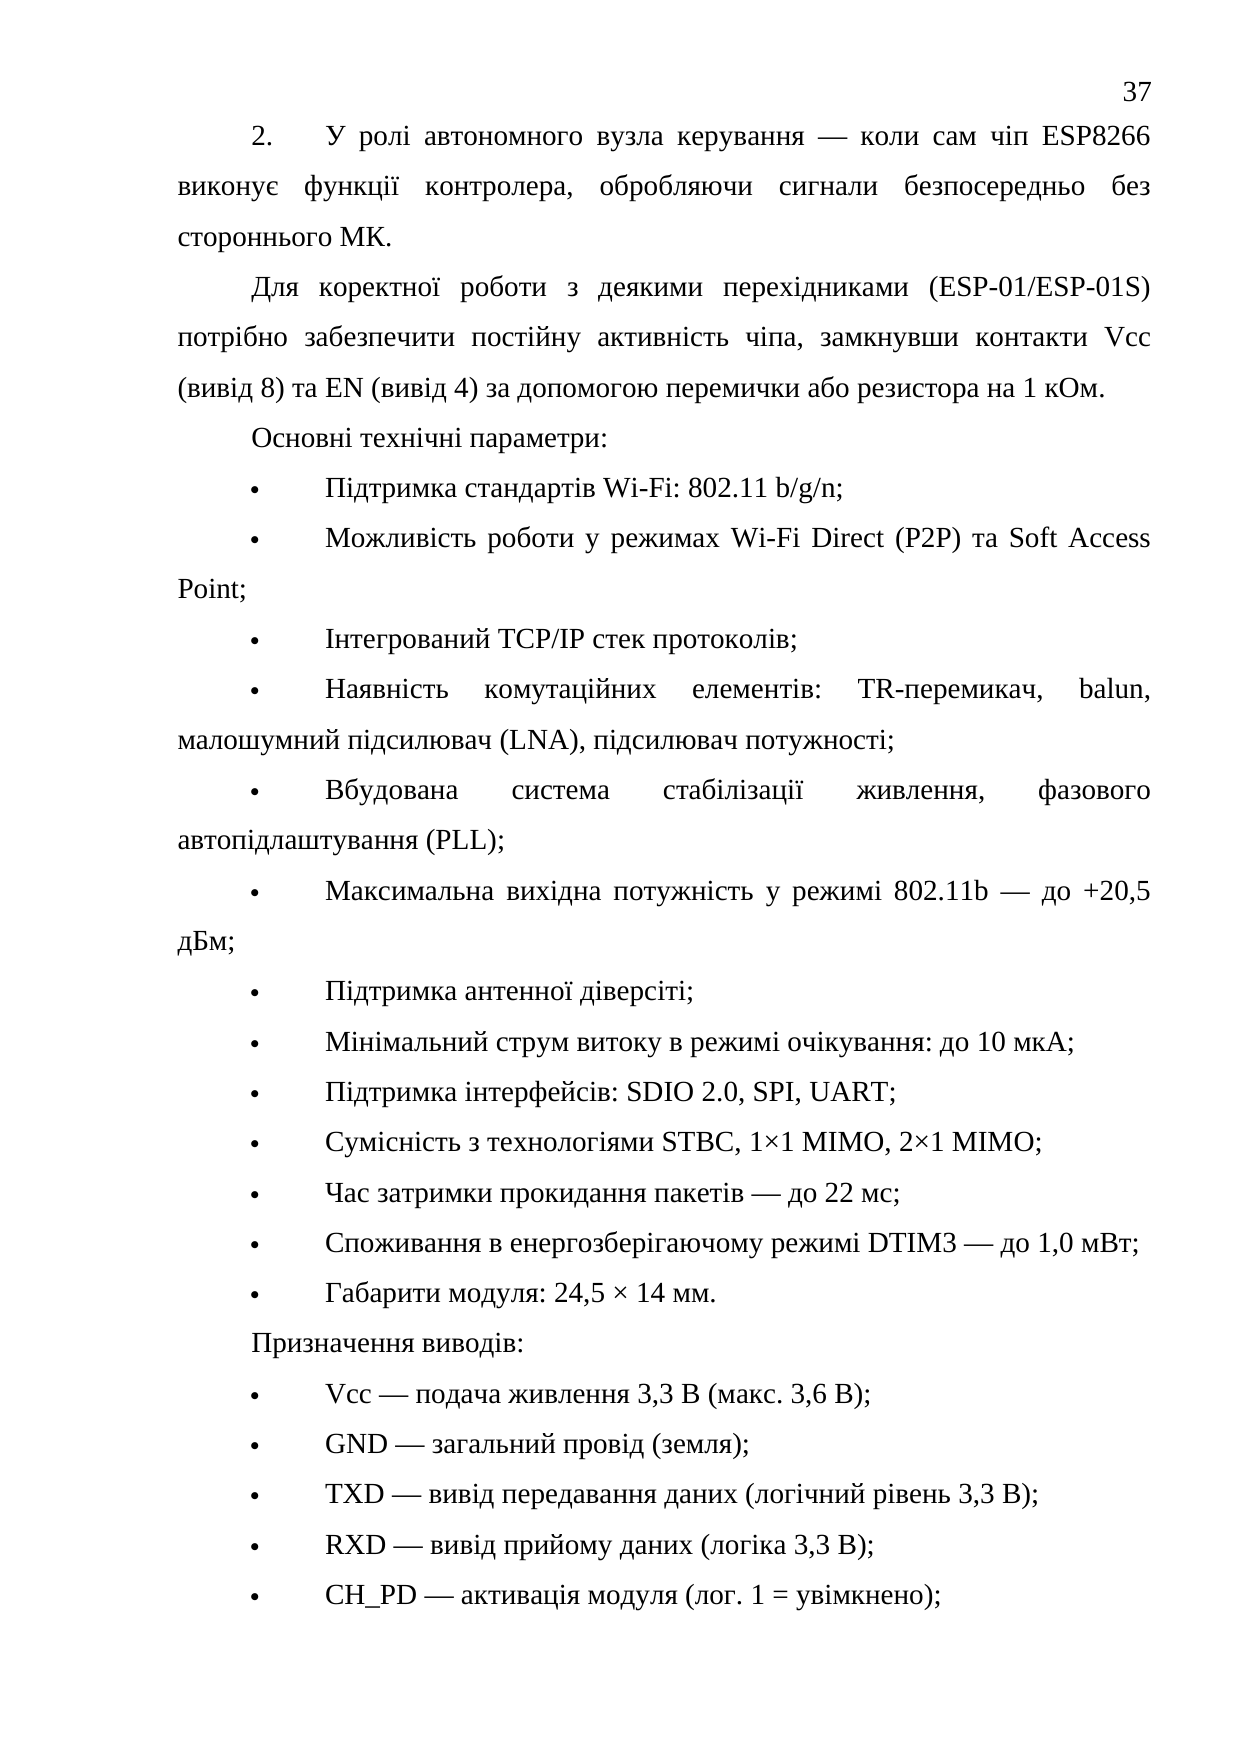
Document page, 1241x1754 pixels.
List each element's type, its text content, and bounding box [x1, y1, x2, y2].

list Час затримки прокидання пакетів — до 22 мс; [177, 1175, 1152, 1208]
list TXD — вивід передавання даних (логічний рівень 3,3 В); [177, 1477, 1152, 1510]
list GND — загальний провід (земля); [177, 1426, 1152, 1460]
list Можливість роботи у режимах Wi-Fi Direct (P2P) та Soft Access Point; [177, 521, 1152, 604]
list Підтримка антенної діверсіті; [177, 973, 1152, 1007]
text Для коректної роботи з деякими перехідниками (ESP-01/ESP-01S) потрібно забезпечити постійну активність чіпа, замкнувши контакти Vcc (вивід 8) та EN (вивід 4) за допомогою перемички або резистора на 1 кОм. [177, 269, 1152, 403]
list Мінімальний струм витоку в режимі очікування: до 10 мкА; [177, 1024, 1152, 1057]
text Основні технічні параметри: [177, 420, 1152, 453]
list Максимальна вихідна потужність у режимі 802.11b — до +20,5 дБм; [177, 873, 1152, 957]
list Вбудована система стабілізації живлення, фазового автопідлаштування (PLL); [177, 772, 1152, 856]
list Споживання в енергозберігаючому режимі DTIM3 — до 1,0 мВт; [177, 1225, 1152, 1258]
list Інтегрований TCP/IP стек протоколів; [177, 621, 1152, 655]
list Габарити модуля: 24,5 × 14 мм. [177, 1275, 1152, 1309]
list Наявність комутаційних елементів: TR-перемикач, balun, малошумний підсилювач (LNA), підсилювач потужності; [177, 672, 1152, 755]
text Призначення виводів: [177, 1326, 1152, 1359]
list RXD — вивід прийому даних (логіка 3,3 В); [177, 1527, 1152, 1560]
list Підтримка стандартів Wi-Fi: 802.11 b/g/n; [177, 470, 1152, 504]
list Сумісність з технологіями STBC, 1×1 MIMO, 2×1 MIMO; [177, 1124, 1152, 1158]
list Підтримка інтерфейсів: SDIO 2.0, SPI, UART; [177, 1074, 1152, 1108]
list У ролі автономного вузла керування — коли сам чіп ESP8266 виконує функції контролера, обробляючи сигнали безпосередньо без стороннього МК. [177, 118, 1152, 252]
list CH_PD — активація модуля (лог. 1 = увімкнено); [177, 1577, 1152, 1611]
list Vcc — подача живлення 3,3 В (макс. 3,6 В); [177, 1376, 1152, 1409]
